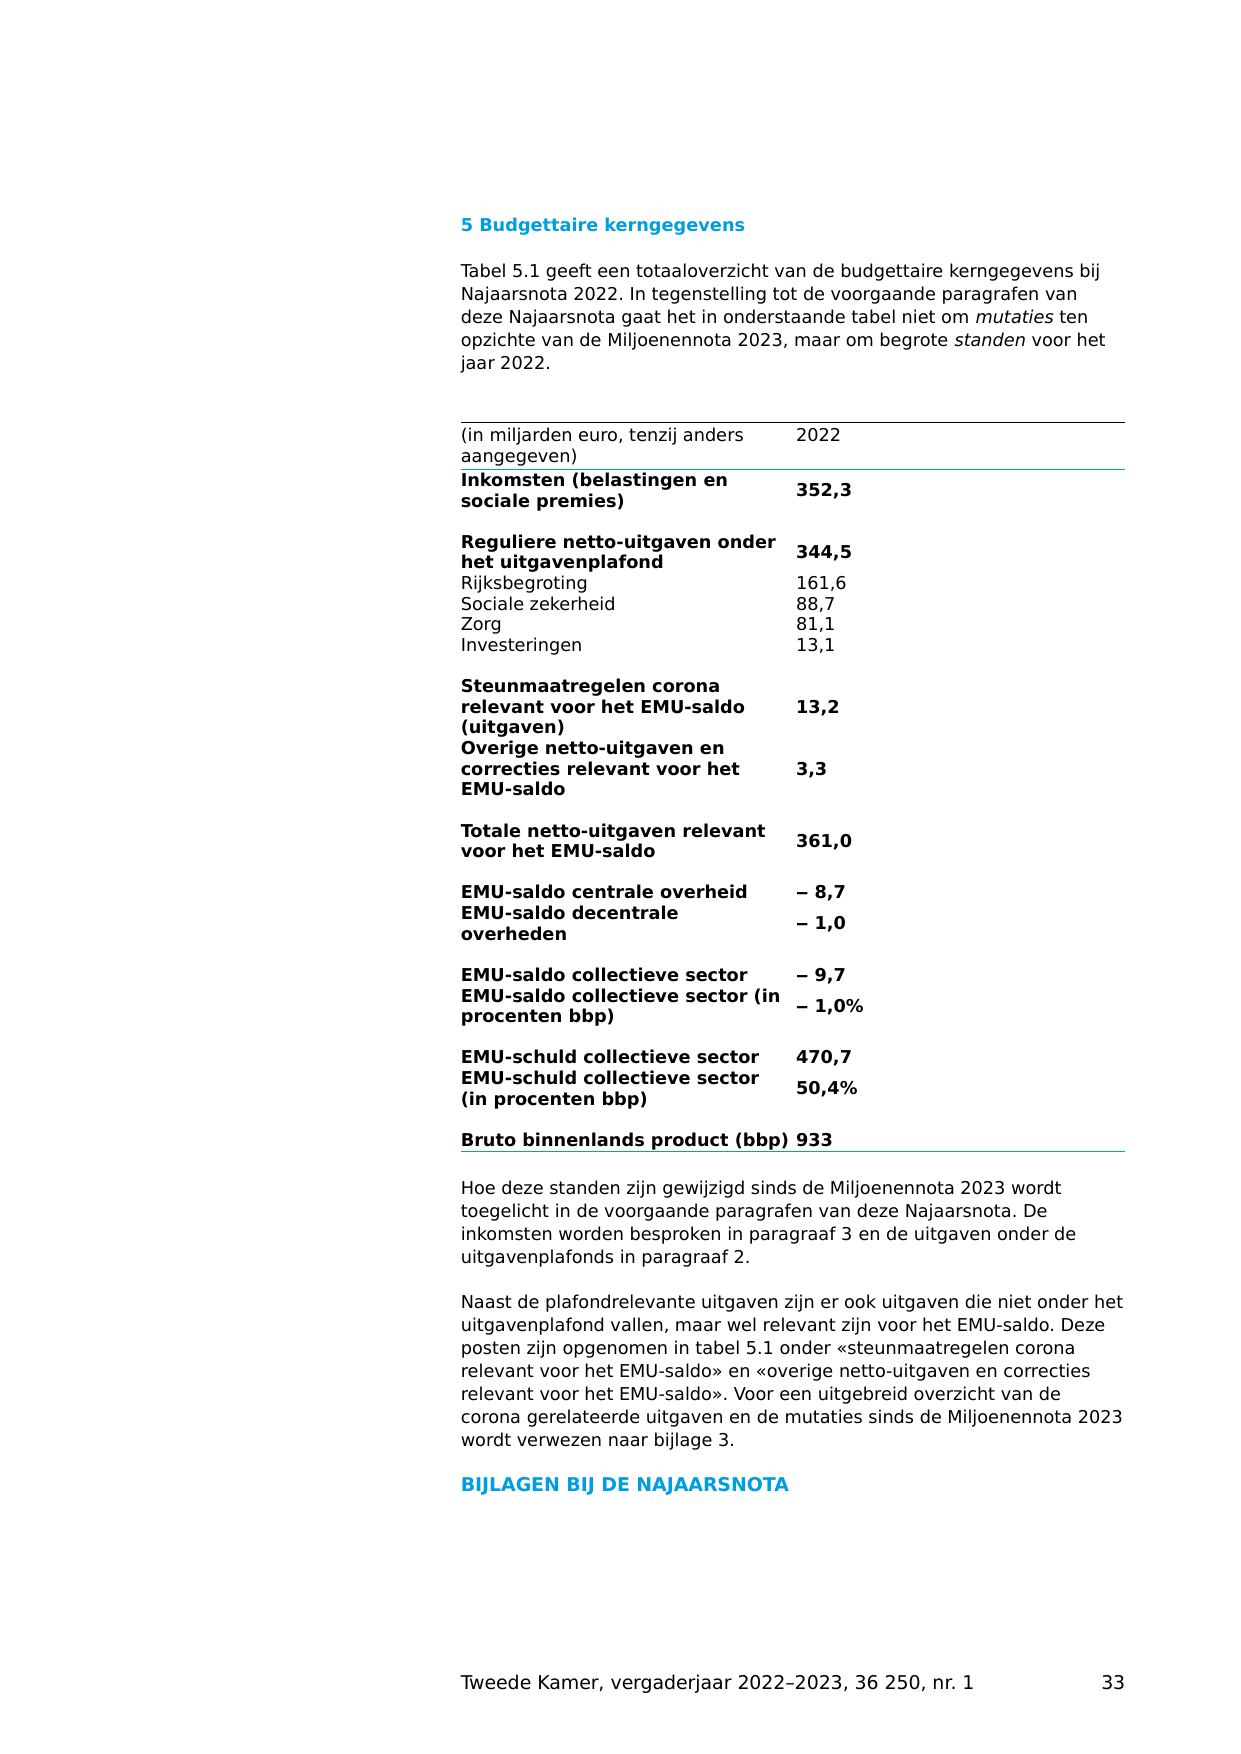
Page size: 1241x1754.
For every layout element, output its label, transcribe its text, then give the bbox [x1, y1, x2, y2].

table_cell [793, 656, 1125, 676]
table_cell [793, 800, 1125, 821]
table_cell 161,6 [793, 573, 1125, 594]
table_cell (in miljarden euro, tenzij anders aangegeven) [461, 423, 793, 469]
title 5 Budgettaire kerngegevens [461, 213, 1125, 236]
table_cell ‒ 9,7 [793, 965, 1125, 986]
table_cell Zorg [461, 614, 793, 635]
table_cell [793, 862, 1125, 882]
table_cell [461, 511, 793, 532]
table_cell 470,7 [793, 1048, 1125, 1068]
table_cell Rijksbegroting [461, 573, 793, 594]
table_cell Steunmaatregelen corona relevant voor het EMU-saldo (uitgaven) [461, 676, 793, 738]
table_cell Sociale zekerheid [461, 594, 793, 614]
table_cell EMU-saldo decentrale overheden [461, 903, 793, 944]
table_cell EMU-schuld collectieve sector (in procenten bbp) [461, 1068, 793, 1109]
table_cell ‒ 1,0% [793, 986, 1125, 1027]
table_cell ‒ 1,0 [793, 903, 1125, 944]
table_cell 3,3 [793, 738, 1125, 800]
table_cell [793, 511, 1125, 532]
table_cell EMU-saldo collectieve sector [461, 965, 793, 986]
text Tabel 5.1 geeft een totaaloverzicht van de budgettaire kerngegevens bij Najaarsnota 2022. In tegenstelling tot de voorgaande paragrafen van deze Najaarsnota gaat het in onderstaande tabel niet om mutaties ten opzichte van de Miljoenennota 2023, maar om begrote standen voor het jaar 2022. [461, 259, 1125, 374]
table_cell 361,0 [793, 821, 1125, 862]
table_cell 13,1 [793, 635, 1125, 656]
table_cell 352,3 [793, 470, 1125, 511]
table_cell 344,5 [793, 532, 1125, 573]
title Bijlagen bij de Najaarsnota [461, 1474, 1125, 1496]
table_cell [461, 656, 793, 676]
table_cell ‒ 8,7 [793, 883, 1125, 903]
text Naast de plafondrelevante uitgaven zijn er ook uitgaven die niet onder het uitgavenplafond vallen, maar wel relevant zijn voor het EMU-saldo. Deze posten zijn opgenomen in tabel 5.1 onder «steunmaatregelen corona relevant voor het EMU-saldo» en «overige netto-uitgaven en correcties relevant voor het EMU-saldo». Voor een uitgebreid overzicht van de corona gerelateerde uitgaven en de mutaties sinds de Miljoenennota 2023 wordt verwezen naar bijlage 3. [461, 1291, 1125, 1451]
table_cell EMU-saldo collectieve sector (in procenten bbp) [461, 986, 793, 1027]
table_header Tabel 5.1 Budgettaire kerngegevens [461, 397, 1125, 422]
table_cell 933 [793, 1130, 1125, 1151]
table_cell EMU-schuld collectieve sector [461, 1048, 793, 1068]
table_cell [461, 800, 793, 821]
table_cell [461, 1027, 793, 1047]
table_cell [461, 944, 793, 965]
table_cell [793, 1109, 1125, 1130]
table_cell [793, 944, 1125, 965]
table_cell Inkomsten (belastingen en sociale premies) [461, 470, 793, 511]
text Hoe deze standen zijn gewijzigd sinds de Miljoenennota 2023 wordt toegelicht in de voorgaande paragrafen van deze Najaarsnota. De inkomsten worden besproken in paragraaf 3 en de uitgaven onder de uitgavenplafonds in paragraaf 2. [461, 1176, 1125, 1268]
table_cell [461, 1109, 793, 1130]
table_cell 13,2 [793, 676, 1125, 738]
table_cell Investeringen [461, 635, 793, 656]
table_cell 88,7 [793, 594, 1125, 614]
table_cell Reguliere netto-uitgaven onder het uitgavenplafond [461, 532, 793, 573]
table_cell EMU-saldo centrale overheid [461, 883, 793, 903]
table_cell Overige netto-uitgaven en correcties relevant voor het EMU-saldo [461, 738, 793, 800]
table_cell [461, 862, 793, 882]
table_cell Totale netto-uitgaven relevant voor het EMU-saldo [461, 821, 793, 862]
table_cell 2022 [793, 423, 1125, 469]
table_cell [793, 1027, 1125, 1047]
table_cell Bruto binnenlands product (bbp) [461, 1130, 793, 1151]
table_cell 50,4% [793, 1068, 1125, 1109]
table_cell 81,1 [793, 614, 1125, 635]
